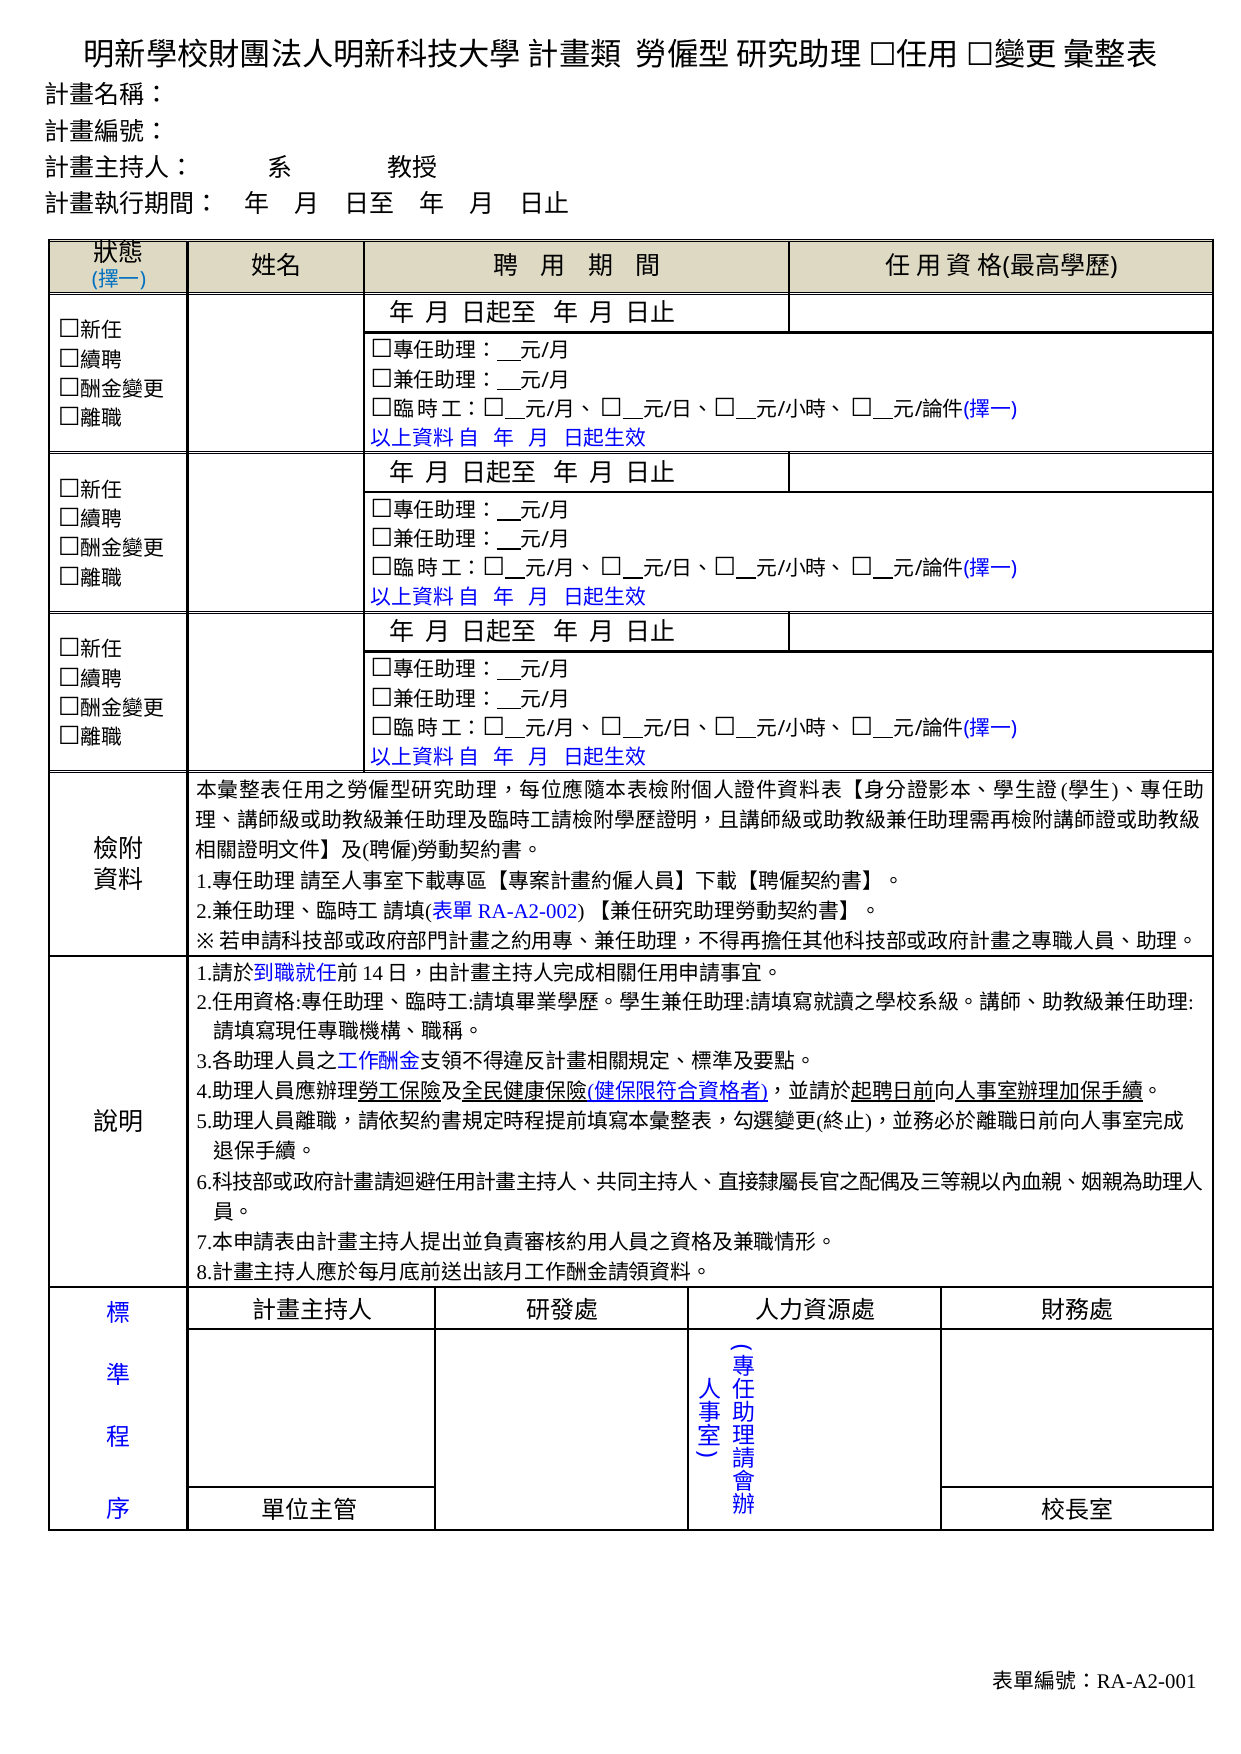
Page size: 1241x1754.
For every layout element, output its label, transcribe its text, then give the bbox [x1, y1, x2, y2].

table_header 聘 用 期 間 [365, 242, 788, 292]
table_cell [189, 295, 363, 451]
table_cell 校長室 [942, 1488, 1212, 1529]
table_cell 年 月 日起至 年 月 日止 [365, 614, 788, 650]
table_cell 年 月 日起至 年 月 日止 [365, 454, 788, 491]
table_cell ☐專任助理： 元/月 ☐兼任助理： 元/月 ☐臨 時 工：☐ 元/月、 ☐ 元/日、☐ 元/小時、 ☐ 元/論件(擇一) 以上資料 自 年 月 日起生效 [365, 334, 1212, 451]
table_cell ☐專任助理： 元/月 ☐兼任助理： 元/月 ☐臨 時 工：☐ 元/月、 ☐ 元/日、☐ 元/小時、 ☐ 元/論件(擇一) 以上資料 自 年 月 日起生效 [365, 493, 1212, 611]
table_cell ☐新任 ☐續聘 ☐酬金變更 ☐離職 [50, 614, 186, 770]
table_cell ☐新任 ☐續聘 ☐酬金變更 ☐離職 [50, 295, 186, 451]
text 計畫名稱： [44, 75, 1196, 111]
table_cell 本彙整表任用之勞僱型研究助理，每位應隨本表檢附個人證件資料表【身分證影本、學生證(學生)、專任助理、講師級或助教級兼任助理及臨時工請檢附學歷證明，且講師級或助教級兼任助理需再檢附講師證或助教級相關證明文件】及(聘僱)勞動契約書。 1.專任助理 請至人事室下載專區【專案計畫約僱人員】下載【聘僱契約書】。 2.兼任助理、臨時工 請填(表單RA-A2-002) 【兼任研究助理勞動契約書】。 ※ 若申請科技部或政府部門計畫之約用專、兼任助理，不得再擔任其他科技部或政府計畫之專職人員、助理。 [189, 773, 1212, 954]
table_cell [942, 1330, 1212, 1486]
table_header 任 用 資 格(最高學歷) [790, 242, 1212, 292]
table_cell [436, 1330, 687, 1529]
text 計畫主持人： 系 教授 [44, 147, 1196, 183]
table_cell (專任助理請會辦人事室) [689, 1330, 940, 1529]
text 明新學校財團法人明新科技大學 計畫類 勞僱型 研究助理 ☐任用 ☐變更 彙整表 [44, 29, 1196, 75]
table_cell [790, 454, 1212, 491]
text 計畫執行期間： 年 月 日至 年 月 日止 [44, 183, 1196, 220]
table_cell 財務處 [942, 1288, 1212, 1328]
table_header 狀態 (擇一) [50, 242, 186, 292]
table_cell 檢附 資料 [50, 773, 186, 954]
table_cell 標 準 程 序 [50, 1288, 186, 1529]
table_cell 年 月 日起至 年 月 日止 [365, 295, 788, 331]
table_cell [189, 614, 363, 770]
table_header 姓名 [189, 242, 363, 292]
table_cell [189, 454, 363, 611]
table_cell 計畫主持人 [189, 1288, 434, 1328]
table_cell 單位主管 [189, 1488, 434, 1529]
table_cell 研發處 [436, 1288, 687, 1328]
table_cell 1.請於到職就任前14日，由計畫主持人完成相關任用申請事宜。 2.任用資格:專任助理、臨時工:請填畢業學歷。學生兼任助理:請填寫就讀之學校系級。講師、助教級兼任助理:請填寫現任專職機構、職稱。 3.各助理人員之工作酬金支領不得違反計畫相關規定、標準及要點。 4.助理人員應辦理勞工保險及全民健康保險(健保限符合資格者)，並請於起聘日前向人事室辦理加保手續。 5.助理人員離職，請依契約書規定時程提前填寫本彙整表，勾選變更(終止)，並務必於離職日前向人事室完成退保手續。 6.科技部或政府計畫請迴避任用計畫主持人、共同主持人、直接隸屬長官之配偶及三等親以內血親、姻親為助理人員。 7.本申請表由計畫主持人提出並負責審核約用人員之資格及兼職情形。 8.計畫主持人應於每月底前送出該月工作酬金請領資料。 [189, 957, 1212, 1286]
table_cell ☐專任助理： 元/月 ☐兼任助理： 元/月 ☐臨 時 工：☐ 元/月、 ☐ 元/日、☐ 元/小時、 ☐ 元/論件(擇一) 以上資料 自 年 月 日起生效 [365, 653, 1212, 770]
text 計畫編號： [44, 111, 1196, 147]
table_cell 說明 [50, 957, 186, 1286]
table_cell [790, 614, 1212, 650]
table_cell [189, 1330, 434, 1486]
table_cell 人力資源處 [689, 1288, 940, 1328]
table_cell ☐新任 ☐續聘 ☐酬金變更 ☐離職 [50, 454, 186, 611]
table_cell [790, 295, 1212, 331]
